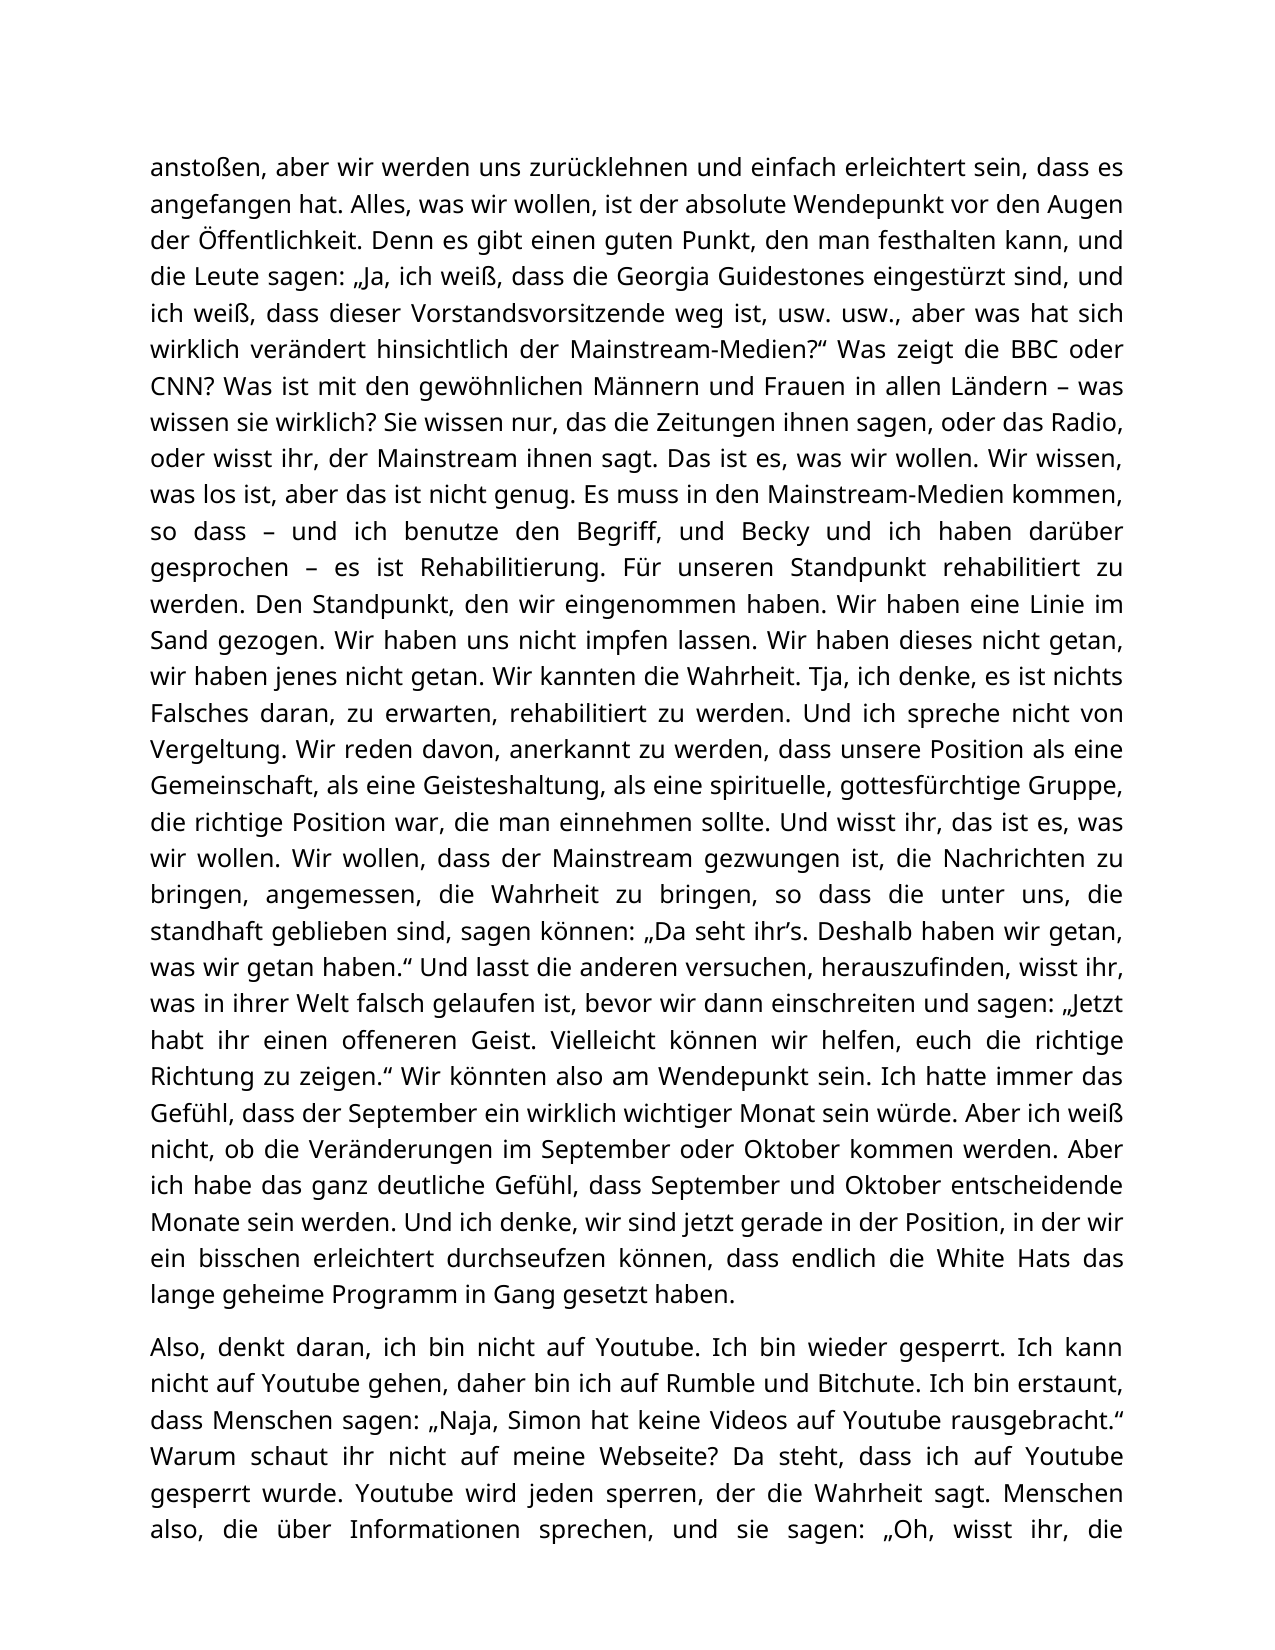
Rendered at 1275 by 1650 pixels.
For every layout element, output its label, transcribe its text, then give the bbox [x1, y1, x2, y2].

text Also, denkt daran, ich bin nicht auf Youtube. Ich bin wieder gesperrt. Ich kann nicht auf Youtube gehen, daher bin ich auf Rumble und Bitchute. Ich bin erstaunt, dass Menschen sagen: „Naja, Simon hat keine Videos auf Youtube rausgebracht.“ Warum schaut ihr nicht auf meine Webseite? Da steht, dass ich auf Youtube gesperrt wurde. Youtube wird jeden sperren, der die Wahrheit sagt. Menschen also, die über Informationen sprechen, und sie sagen: „Oh, wisst ihr, die [150, 1330, 1125, 1546]
text anstoßen, aber wir werden uns zurücklehnen und einfach erleichtert sein, dass es angefangen hat. Alles, was wir wollen, ist der absolute Wendepunkt vor den Augen der Öffentlichkeit. Denn es gibt einen guten Punkt, den man festhalten kann, und die Leute sagen: „Ja, ich weiß, dass die Georgia Guidestones eingestürzt sind, und ich weiß, dass dieser Vorstandsvorsitzende weg ist, usw. usw., aber was hat sich wirklich verändert hinsichtlich der Mainstream-Medien?“ Was zeigt die BBC oder CNN? Was ist mit den gewöhnlichen Männern und Frauen in allen Ländern – was wissen sie wirklich? Sie wissen nur, das die Zeitungen ihnen sagen, oder das Radio, oder wisst ihr, der Mainstream ihnen sagt. Das ist es, was wir wollen. Wir wissen, was los ist, aber das ist nicht genug. Es muss in den Mainstream-Medien kommen, so dass – und ich benutze den Begriff, und Becky und ich haben darüber gesprochen – es ist Rehabilitierung. Für unseren Standpunkt rehabilitiert zu werden. Den Standpunkt, den wir eingenommen haben. Wir haben eine Linie im Sand gezogen. Wir haben uns nicht impfen lassen. Wir haben dieses nicht getan, wir haben jenes nicht getan. Wir kannten die Wahrheit. Tja, ich denke, es ist nichts Falsches daran, zu erwarten, rehabilitiert zu werden. Und ich spreche nicht von Vergeltung. Wir reden davon, anerkannt zu werden, dass unsere Position als eine Gemeinschaft, als eine Geisteshaltung, als eine spirituelle, gottesfürchtige Gruppe, die richtige Position war, die man einnehmen sollte. Und wisst ihr, das ist es, was wir wollen. Wir wollen, dass der Mainstream gezwungen ist, die Nachrichten zu bringen, angemessen, die Wahrheit zu bringen, so dass die unter uns, die standhaft geblieben sind, sagen können: „Da seht ihr’s. Deshalb haben wir getan, was wir getan haben.“ Und lasst die anderen versuchen, herauszufinden, wisst ihr, was in ihrer Welt falsch gelaufen ist, bevor wir dann einschreiten und sagen: „Jetzt habt ihr einen offeneren Geist. Vielleicht können wir helfen, euch die richtige Richtung zu zeigen.“ Wir könnten also am Wendepunkt sein. Ich hatte immer das Gefühl, dass der September ein wirklich wichtiger Monat sein würde. Aber ich weiß nicht, ob die Veränderungen im September oder Oktober kommen werden. Aber ich habe das ganz deutliche Gefühl, dass September und Oktober entscheidende Monate sein werden. Und ich denke, wir sind jetzt gerade in der Position, in der wir ein bisschen erleichtert durchseufzen können, dass endlich die White Hats das lange geheime Programm in Gang gesetzt haben. [150, 150, 1125, 1311]
